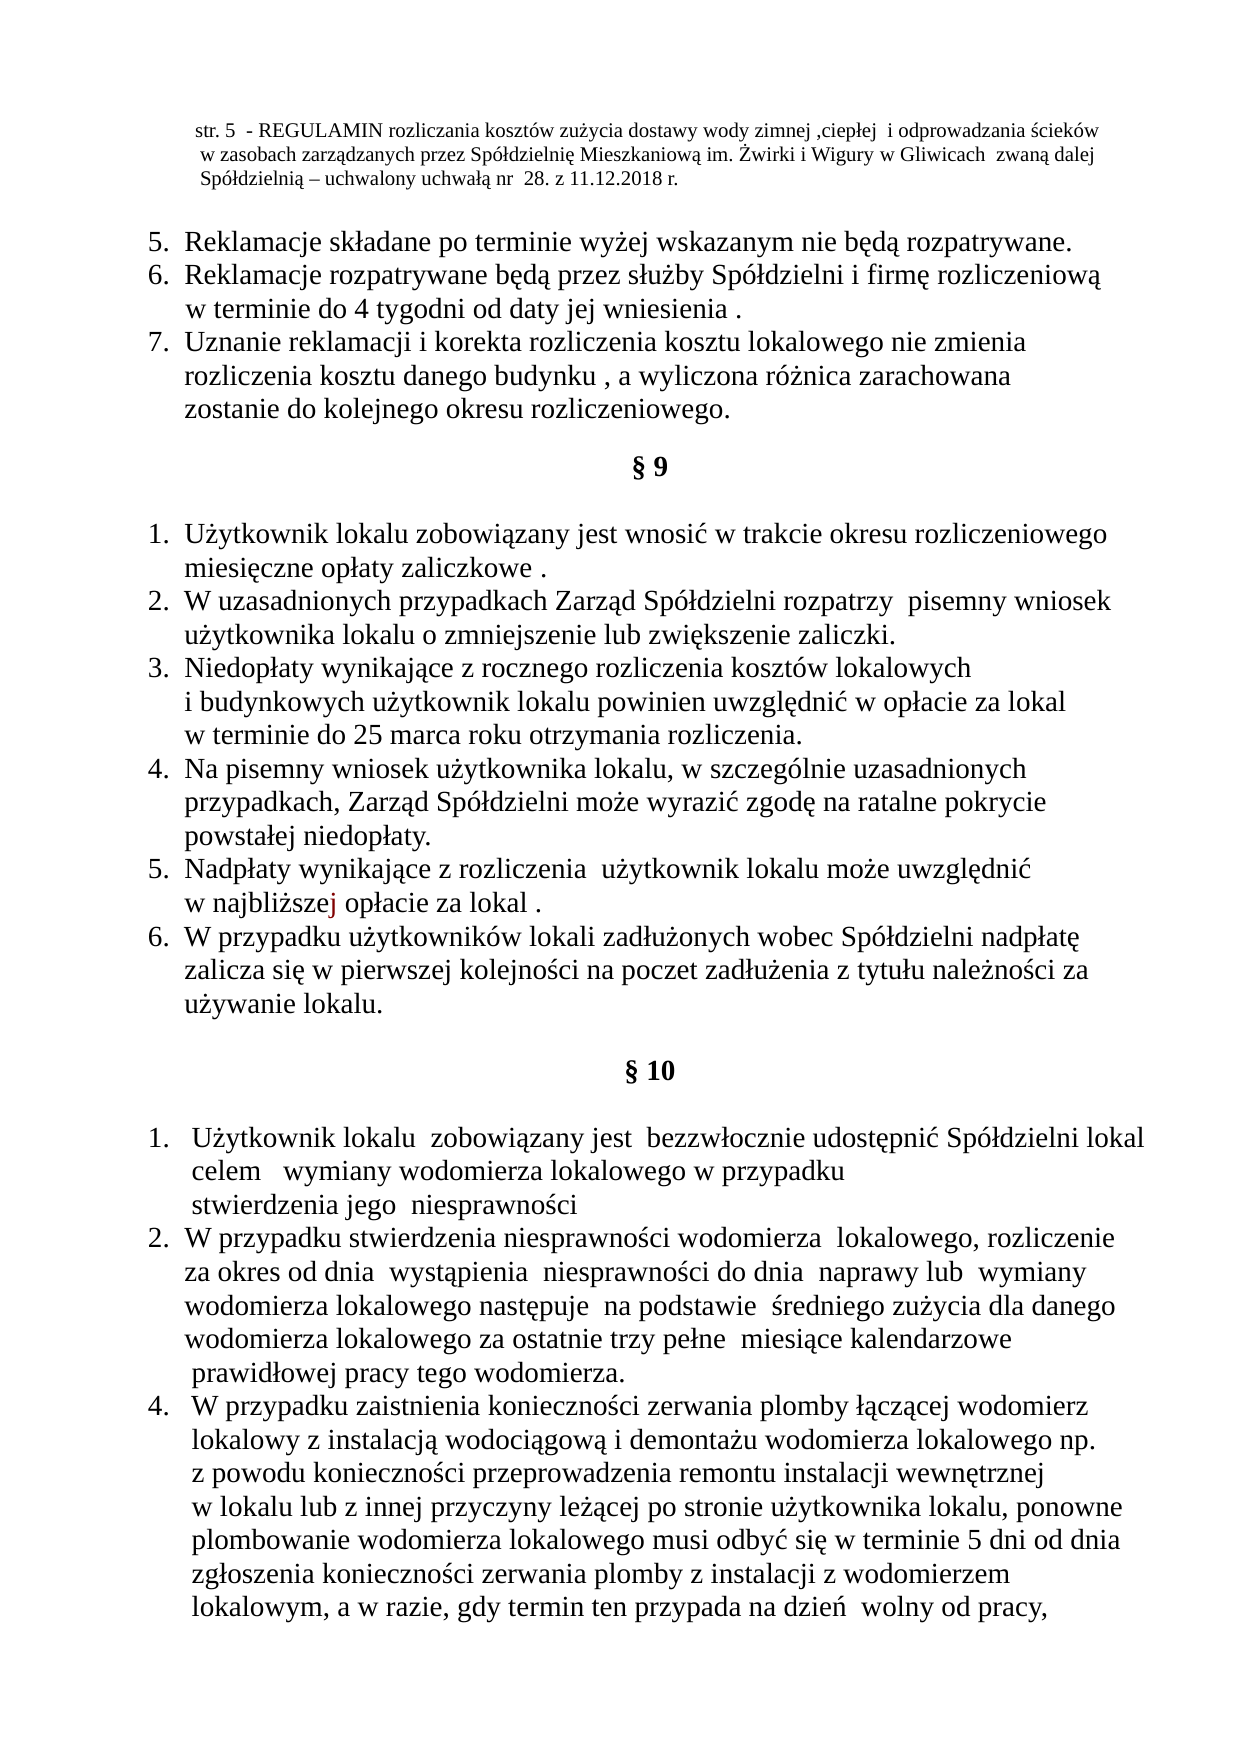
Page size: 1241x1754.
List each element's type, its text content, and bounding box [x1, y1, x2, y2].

text przypadkach, Zarząd Spółdzielni może wyrazić zgodę na ratalne pokrycie [148, 784, 1152, 818]
text zalicza się w pierwszej kolejności na poczet zadłużenia z tytułu należności za [148, 952, 1152, 986]
text lokalowym, a w razie, gdy termin ten przypada na dzień wolny od pracy, [148, 1589, 1152, 1623]
text 3. Niedopłaty wynikające z rocznego rozliczenia kosztów lokalowych [148, 650, 1152, 684]
text w zasobach zarządzanych przez Spółdzielnię Mieszkaniową im. Żwirki i Wigury w Gliwicach zwaną dalej [148, 142, 1152, 166]
text i budynkowych użytkownik lokalu powinien uwzględnić w opłacie za lokal [148, 684, 1152, 717]
text w terminie do 25 marca roku otrzymania rozliczenia. [148, 717, 1152, 751]
text 2. W uzasadnionych przypadkach Zarząd Spółdzielni rozpatrzy pisemny wniosek [148, 583, 1152, 617]
text użytkownika lokalu o zmniejszenie lub zwiększenie zaliczki. [148, 617, 1152, 650]
text celem wymiany wodomierza lokalowego w przypadku [148, 1153, 1152, 1187]
text za okres od dnia wystąpienia niesprawności do dnia naprawy lub wymiany [148, 1254, 1152, 1288]
text stwierdzenia jego niesprawności [148, 1187, 1152, 1221]
text wodomierza lokalowego za ostatnie trzy pełne miesiące kalendarzowe [148, 1321, 1152, 1355]
text wodomierza lokalowego następuje na podstawie średniego zużycia dla danego [148, 1288, 1152, 1321]
text rozliczenia kosztu danego budynku , a wyliczona różnica zarachowana [148, 358, 1152, 392]
text w lokalu lub z innej przyczyny leżącej po stronie użytkownika lokalu, ponowne [148, 1489, 1152, 1522]
text str. 5 - REGULAMIN rozliczania kosztów zużycia dostawy wody zimnej ,ciepłej i odprowadzania ścieków [148, 118, 1152, 142]
text w terminie do 4 tygodni od daty jej wniesienia . [185, 291, 1152, 324]
text 6. W przypadku użytkowników lokali zadłużonych wobec Spółdzielni nadpłatę [148, 919, 1152, 952]
text 4. Na pisemny wniosek użytkownika lokalu, w szczególnie uzasadnionych [148, 751, 1152, 784]
text plombowanie wodomierza lokalowego musi odbyć się w terminie 5 dni od dnia [148, 1522, 1152, 1556]
text zgłoszenia konieczności zerwania plomby z instalacji z wodomierzem [148, 1556, 1152, 1589]
text 1. Użytkownik lokalu zobowiązany jest bezzwłocznie udostępnić Spółdzielni lokal [148, 1120, 1152, 1153]
text miesięczne opłaty zaliczkowe . [148, 550, 1152, 583]
text prawidłowej pracy tego wodomierza. [148, 1355, 1152, 1388]
text z powodu konieczności przeprowadzenia remontu instalacji wewnętrznej [148, 1455, 1152, 1489]
text 5. Reklamacje składane po terminie wyżej wskazanym nie będą rozpatrywane. [148, 224, 1152, 257]
text w najbliższej opłacie za lokal . [148, 885, 1152, 919]
text używanie lokalu. [148, 986, 1152, 1019]
text § 10 [148, 1053, 1152, 1086]
text 6. Reklamacje rozpatrywane będą przez służby Spółdzielni i firmę rozliczeniową [148, 257, 1152, 291]
text 1. Użytkownik lokalu zobowiązany jest wnosić w trakcie okresu rozliczeniowego [148, 516, 1152, 550]
text lokalowy z instalacją wodociągową i demontażu wodomierza lokalowego np. [148, 1422, 1152, 1455]
text 2. W przypadku stwierdzenia niesprawności wodomierza lokalowego, rozliczenie [148, 1221, 1152, 1254]
text Spółdzielnią – uchwalony uchwałą nr 28. z 11.12.2018 r. [148, 166, 1152, 190]
text 4. W przypadku zaistnienia konieczności zerwania plomby łączącej wodomierz [148, 1388, 1152, 1422]
text § 9 [148, 449, 1152, 483]
text powstałej niedopłaty. [148, 818, 1152, 852]
text zostanie do kolejnego okresu rozliczeniowego. [148, 392, 1152, 425]
text 5. Nadpłaty wynikające z rozliczenia użytkownik lokalu może uwzględnić [148, 852, 1152, 885]
text 7. Uznanie reklamacji i korekta rozliczenia kosztu lokalowego nie zmienia [148, 324, 1152, 358]
